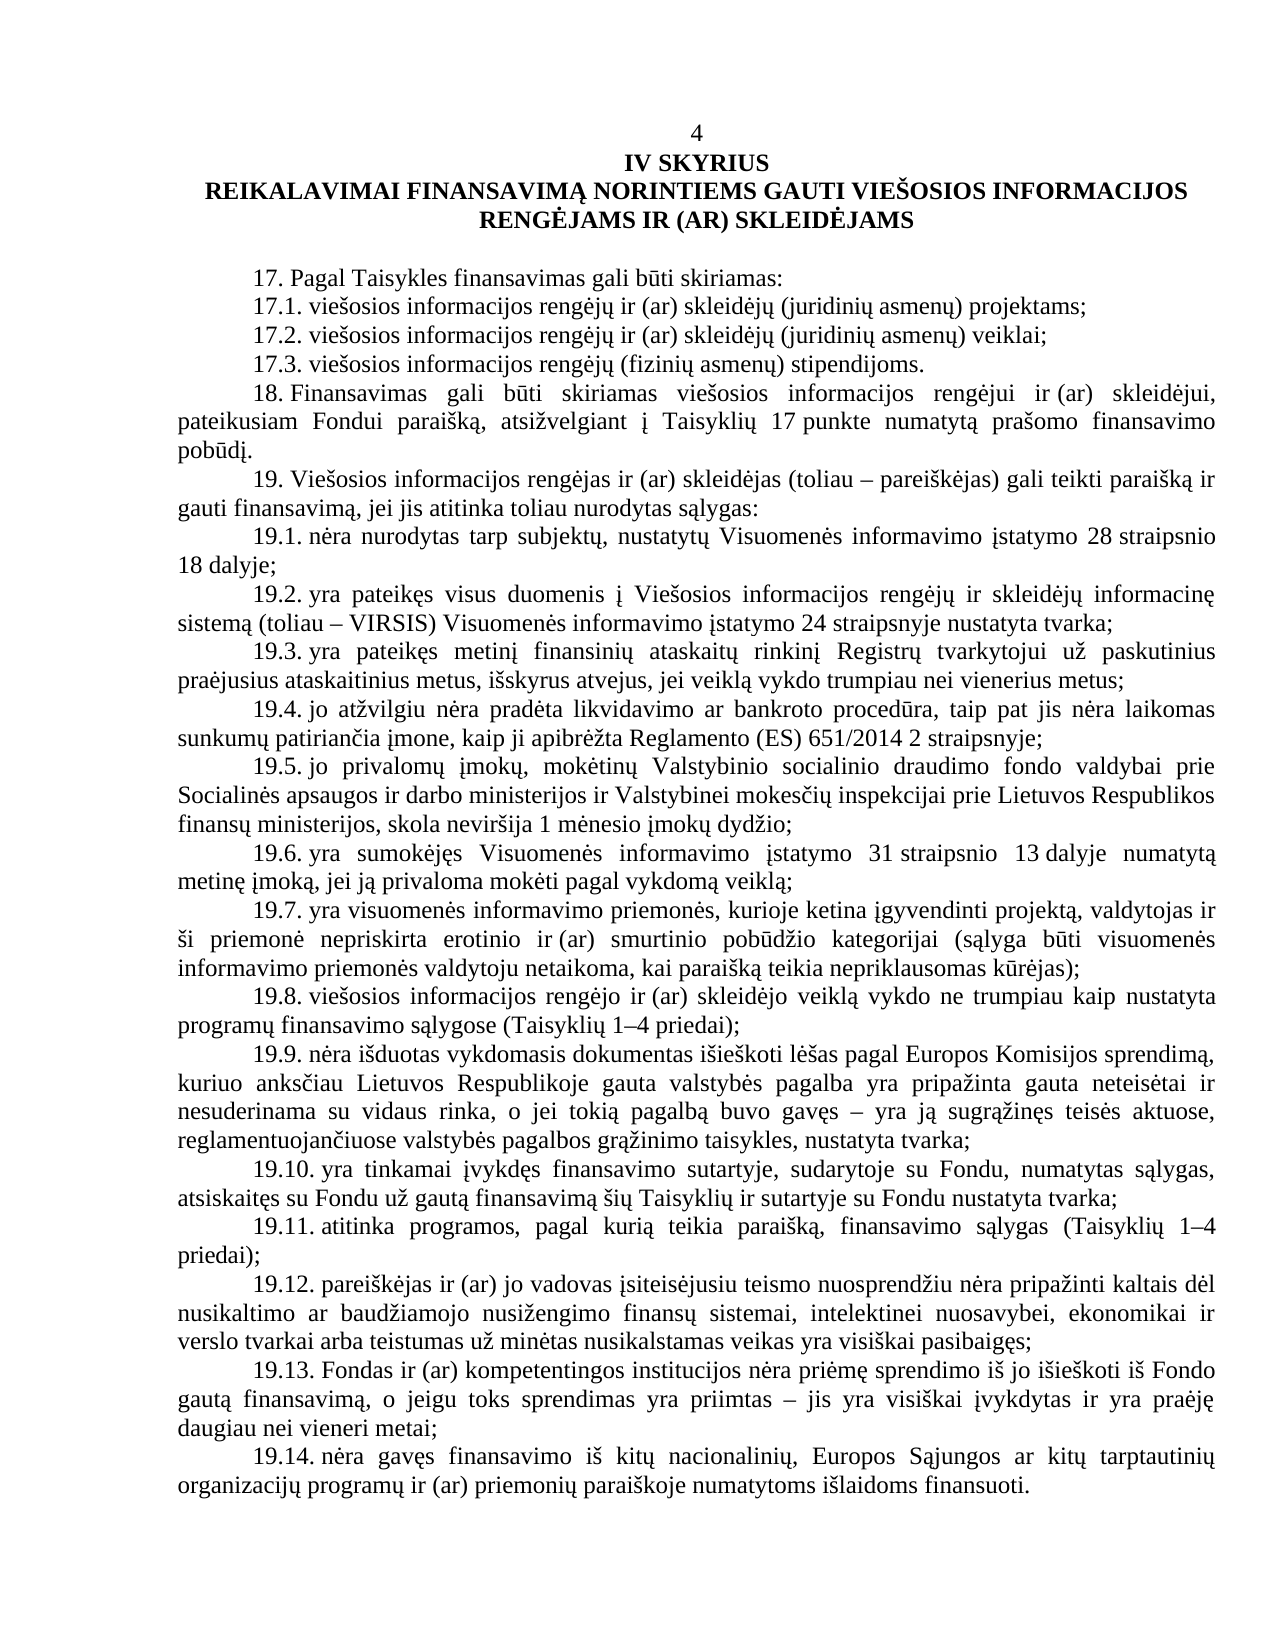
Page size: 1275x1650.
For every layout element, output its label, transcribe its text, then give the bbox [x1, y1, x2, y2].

text 17.1. viešosios informacijos rengėjų ir (ar) skleidėjų (juridinių asmenų) projektams; [177, 291, 1216, 320]
text 18. Finansavimas gali būti skiriamas viešosios informacijos rengėjui ir (ar) skleidėjui, pateikusiam Fondui paraišką, atsižvelgiant į Taisyklių 17 punkte numatytą prašomo finansavimo pobūdį. [177, 378, 1216, 464]
text 19.14. nėra gavęs finansavimo iš kitų nacionalinių, Europos Sąjungos ar kitų tarptautinių organizacijų programų ir (ar) priemonių paraiškoje numatytoms išlaidoms finansuoti. [177, 1441, 1216, 1499]
text REIKALAVIMAI FINANSAVIMĄ NORINTIEMS GAUTI VIEŠOSIOS INFORMACIJOS RENGĖJAMS IR (AR) SKLEIDĖJAMS [177, 176, 1216, 234]
text 17. Pagal Taisykles finansavimas gali būti skiriamas: [177, 263, 1216, 291]
text 19.2. yra pateikęs visus duomenis į Viešosios informacijos rengėjų ir skleidėjų informacinę sistemą (toliau – VIRSIS) Visuomenės informavimo įstatymo 24 straipsnyje nustatyta tvarka; [177, 579, 1216, 636]
text 19.8. viešosios informacijos rengėjo ir (ar) skleidėjo veiklą vykdo ne trumpiau kaip nustatyta programų finansavimo sąlygose (Taisyklių 1–4 priedai); [177, 981, 1216, 1039]
text 19.6. yra sumokėjęs Visuomenės informavimo įstatymo 31 straipsnio 13 dalyje numatytą metinę įmoką, jei ją privaloma mokėti pagal vykdomą veiklą; [177, 838, 1216, 895]
text 17.3. viešosios informacijos rengėjų (fizinių asmenų) stipendijoms. [177, 349, 1216, 378]
text 19.7. yra visuomenės informavimo priemonės, kurioje ketina įgyvendinti projektą, valdytojas ir ši priemonė nepriskirta erotinio ir (ar) smurtinio pobūdžio kategorijai (sąlyga būti visuomenės informavimo priemonės valdytoju netaikoma, kai paraišką teikia nepriklausomas kūrėjas); [177, 895, 1216, 981]
text 19.3. yra pateikęs metinį finansinių ataskaitų rinkinį Registrų tvarkytojui už paskutinius praėjusius ataskaitinius metus, išskyrus atvejus, jei veiklą vykdo trumpiau nei vienerius metus; [177, 636, 1216, 694]
text 19.9. nėra išduotas vykdomasis dokumentas išieškoti lėšas pagal Europos Komisijos sprendimą, kuriuo anksčiau Lietuvos Respublikoje gauta valstybės pagalba yra pripažinta gauta neteisėtai ir nesuderinama su vidaus rinka, o jei tokią pagalbą buvo gavęs – yra ją sugrąžinęs teisės aktuose, reglamentuojančiuose valstybės pagalbos grąžinimo taisykles, nustatyta tvarka; [177, 1039, 1216, 1154]
text 19.12. pareiškėjas ir (ar) jo vadovas įsiteisėjusiu teismo nuosprendžiu nėra pripažinti kaltais dėl nusikaltimo ar baudžiamojo nusižengimo finansų sistemai, intelektinei nuosavybei, ekonomikai ir verslo tvarkai arba teistumas už minėtas nusikalstamas veikas yra visiškai pasibaigęs; [177, 1269, 1216, 1355]
text 17.2. viešosios informacijos rengėjų ir (ar) skleidėjų (juridinių asmenų) veiklai; [177, 320, 1216, 349]
text IV SKYRIUS [177, 148, 1216, 176]
text 19. Viešosios informacijos rengėjas ir (ar) skleidėjas (toliau – pareiškėjas) gali teikti paraišką ir gauti finansavimą, jei jis atitinka toliau nurodytas sąlygas: [177, 464, 1216, 521]
text 19.13. Fondas ir (ar) kompetentingos institucijos nėra priėmę sprendimo iš jo išieškoti iš Fondo gautą finansavimą, o jeigu toks sprendimas yra priimtas – jis yra visiškai įvykdytas ir yra praėję daugiau nei vieneri metai; [177, 1355, 1216, 1441]
text 19.4. jo atžvilgiu nėra pradėta likvidavimo ar bankroto procedūra, taip pat jis nėra laikomas sunkumų patiriančia įmone, kaip ji apibrėžta Reglamento (ES) 651/2014 2 straipsnyje; [177, 694, 1216, 751]
text 19.1. nėra nurodytas tarp subjektų, nustatytų Visuomenės informavimo įstatymo 28 straipsnio 18 dalyje; [177, 521, 1216, 579]
text 19.11. atitinka programos, pagal kurią teikia paraišką, finansavimo sąlygas (Taisyklių 1–4 priedai); [177, 1211, 1216, 1269]
text 19.5. jo privalomų įmokų, mokėtinų Valstybinio socialinio draudimo fondo valdybai prie Socialinės apsaugos ir darbo ministerijos ir Valstybinei mokesčių inspekcijai prie Lietuvos Respublikos finansų ministerijos, skola neviršija 1 mėnesio įmokų dydžio; [177, 751, 1216, 838]
text 19.10. yra tinkamai įvykdęs finansavimo sutartyje, sudarytoje su Fondu, numatytas sąlygas, atsiskaitęs su Fondu už gautą finansavimą šių Taisyklių ir sutartyje su Fondu nustatyta tvarka; [177, 1154, 1216, 1211]
